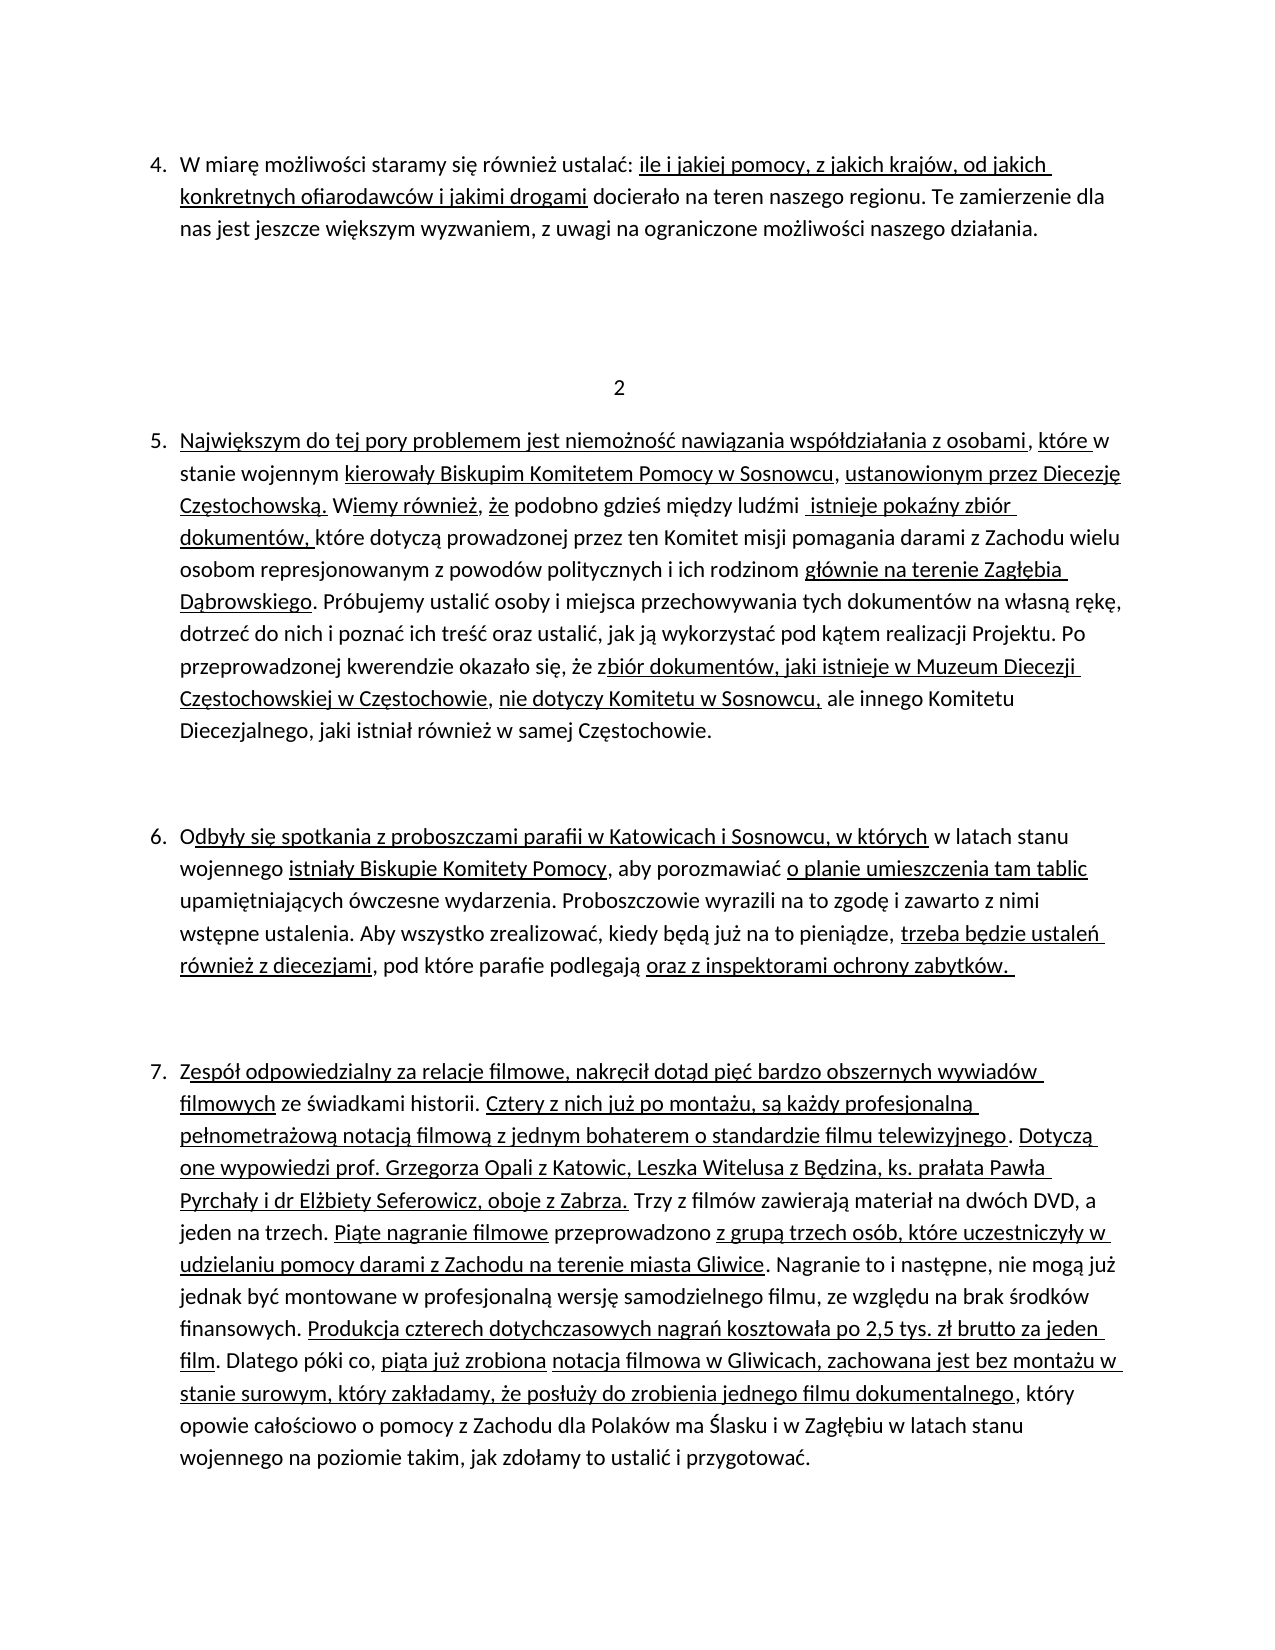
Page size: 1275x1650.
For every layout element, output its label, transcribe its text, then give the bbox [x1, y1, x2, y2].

list 6. Odbyły się spotkania z proboszczami parafii w Katowicach i Sosnowcu, w których w latach stanu wojennego istniały Biskupie Komitety Pomocy, aby porozmawiać o planie umieszczenia tam tablic upamiętniających ówczesne wydarzenia. Proboszczowie wyrazili na to zgodę i zawarto z nimi wstępne ustalenia. Aby wszystko zrealizować, kiedy będą już na to pieniądze, trzeba będzie ustaleń również z diecezjami, pod które parafie podlegają oraz z inspektorami ochrony zabytków. [150, 822, 1125, 979]
list 2 [150, 373, 1125, 401]
list 5. Największym do tej pory problemem jest niemożność nawiązania współdziałania z osobami, które w stanie wojennym kierowały Biskupim Komitetem Pomocy w Sosnowcu, ustanowionym przez Diecezję Częstochowską. Wiemy również, że podobno gdzieś między ludźmi istnieje pokaźny zbiór dokumentów, które dotyczą prowadzonej przez ten Komitet misji pomagania darami z Zachodu wielu osobom represjonowanym z powodów politycznych i ich rodzinom głównie na terenie Zagłębia Dąbrowskiego. Próbujemy ustalić osoby i miejsca przechowywania tych dokumentów na własną rękę, dotrzeć do nich i poznać ich treść oraz ustalić, jak ją wykorzystać pod kątem realizacji Projektu. Po przeprowadzonej kwerendzie okazało się, że zbiór dokumentów, jaki istnieje w Muzeum Diecezji Częstochowskiej w Częstochowie, nie dotyczy Komitetu w Sosnowcu, ale innego Komitetu Diecezjalnego, jaki istniał również w samej Częstochowie. [150, 426, 1125, 744]
list 4. W miarę możliwości staramy się również ustalać: ile i jakiej pomocy, z jakich krajów, od jakich konkretnych ofiarodawców i jakimi drogami docierało na teren naszego regionu. Te zamierzenie dla nas jest jeszcze większym wyzwaniem, z uwagi na ograniczone możliwości naszego działania. [150, 150, 1125, 242]
list 7. Zespół odpowiedzialny za relacje filmowe, nakręcił dotąd pięć bardzo obszernych wywiadów filmowych ze świadkami historii. Cztery z nich już po montażu, są każdy profesjonalną pełnometrażową notacją filmową z jednym bohaterem o standardzie filmu telewizyjnego. Dotyczą one wypowiedzi prof. Grzegorza Opali z Katowic, Leszka Witelusa z Będzina, ks. prałata Pawła Pyrchały i dr Elżbiety Seferowicz, oboje z Zabrza. Trzy z filmów zawierają materiał na dwóch DVD, a jeden na trzech. Piąte nagranie filmowe przeprowadzono z grupą trzech osób, które uczestniczyły w udzielaniu pomocy darami z Zachodu na terenie miasta Gliwice. Nagranie to i następne, nie mogą już jednak być montowane w profesjonalną wersję samodzielnego filmu, ze względu na brak środków finansowych. Produkcja czterech dotychczasowych nagrań kosztowała po 2,5 tys. zł brutto za jeden film. Dlatego póki co, piąta już zrobiona notacja filmowa w Gliwicach, zachowana jest bez montażu w stanie surowym, który zakładamy, że posłuży do zrobienia jednego filmu dokumentalnego, który opowie całościowo o pomocy z Zachodu dla Polaków ma Ślasku i w Zagłębiu w latach stanu wojennego na poziomie takim, jak zdołamy to ustalić i przygotować. [150, 1057, 1125, 1471]
